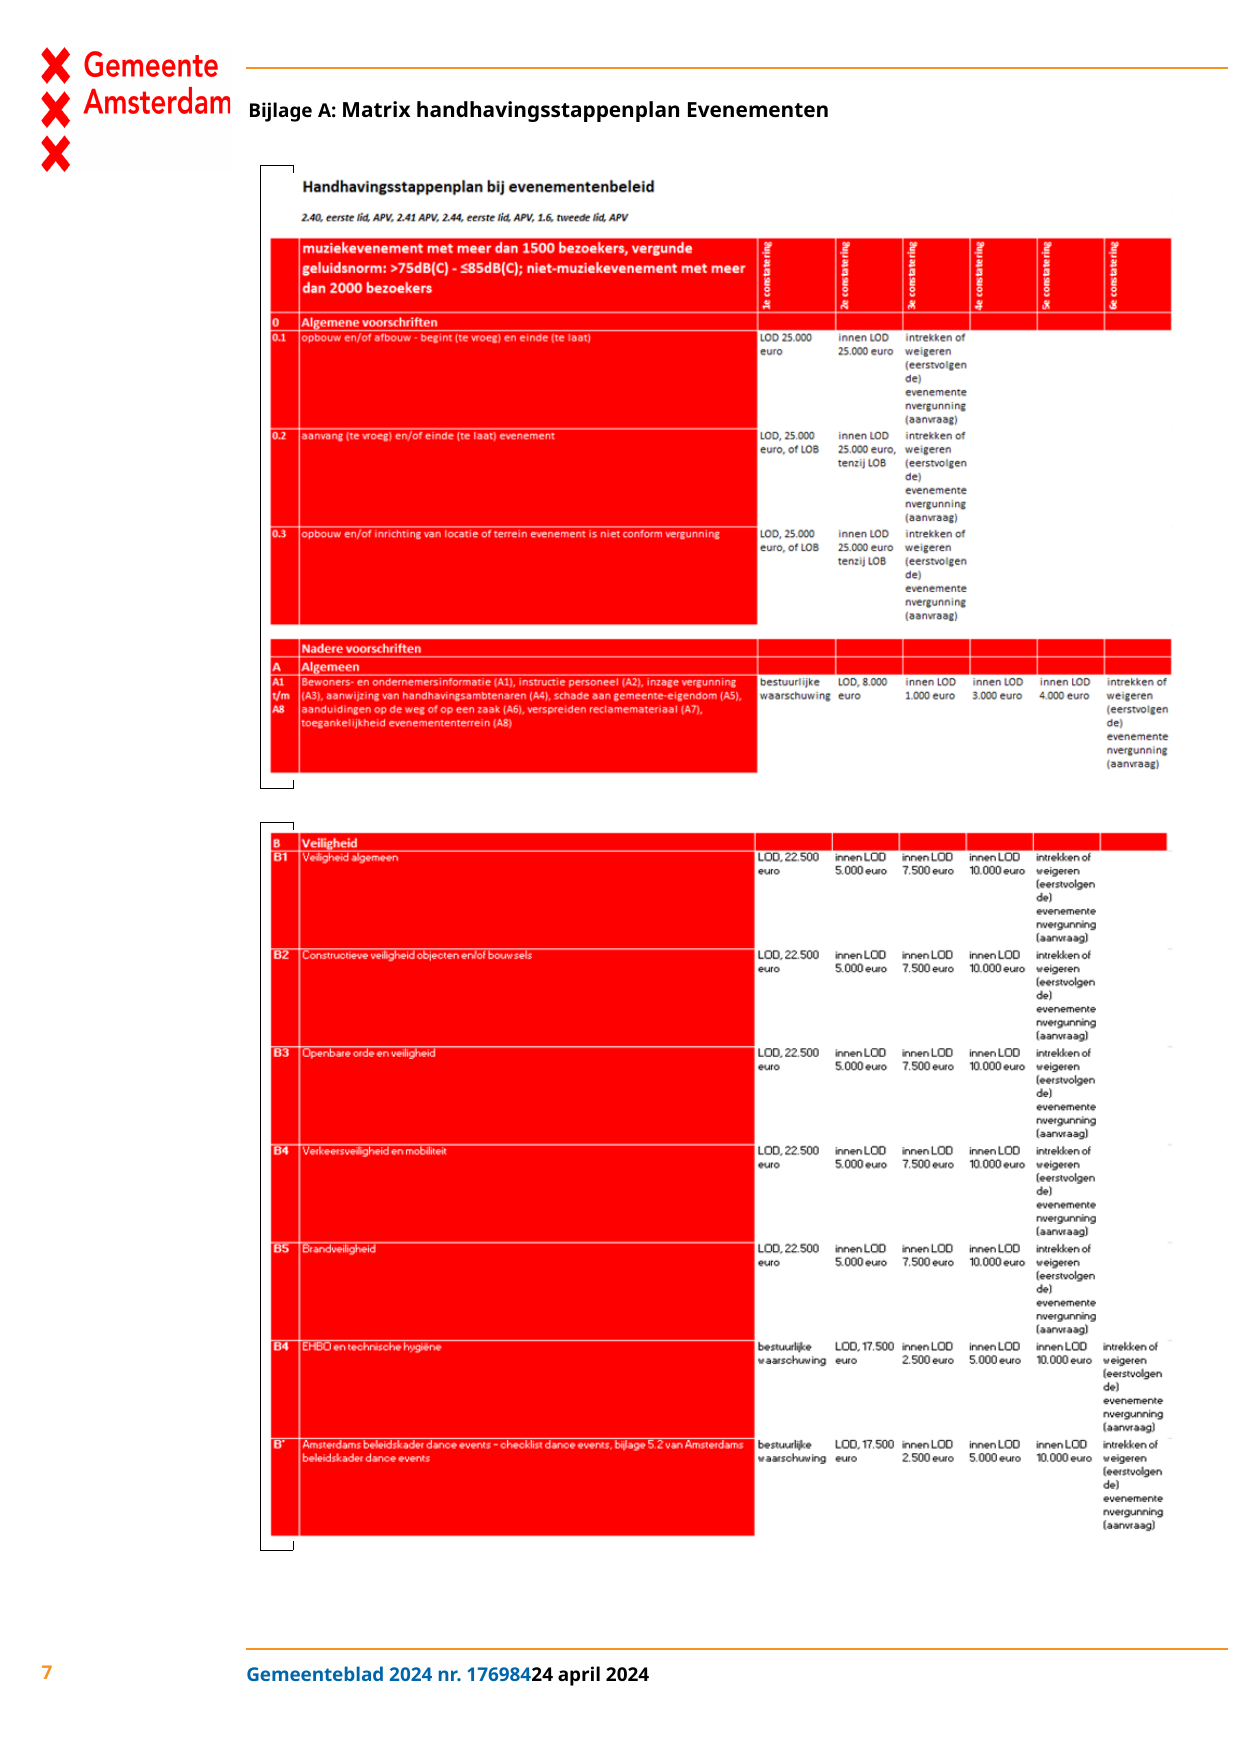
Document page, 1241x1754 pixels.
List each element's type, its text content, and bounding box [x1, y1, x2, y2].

text Bijlage A: Matrix handhavingsstappenplan Evenementen [248, 95, 1152, 123]
picture [268, 830, 1173, 1541]
picture [41, 47, 231, 172]
picture [268, 173, 1173, 780]
